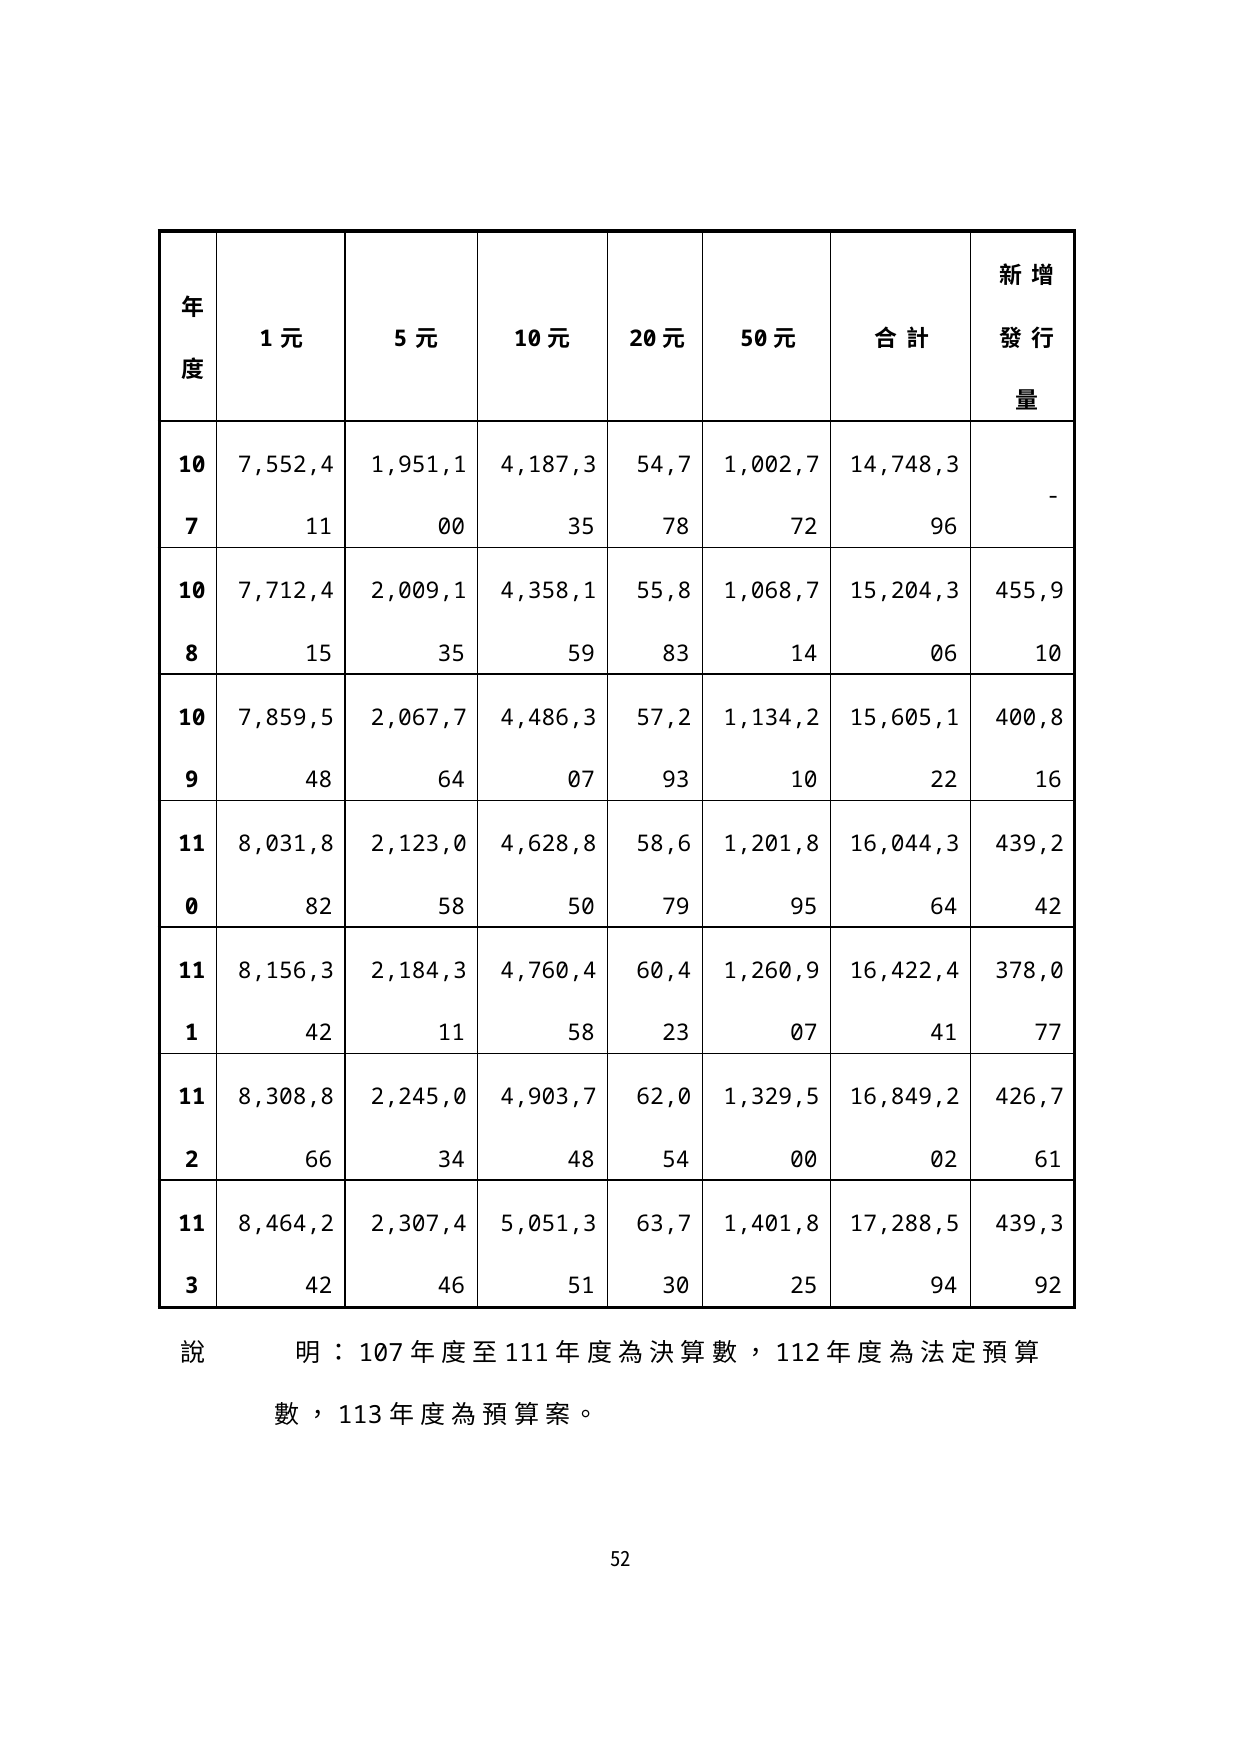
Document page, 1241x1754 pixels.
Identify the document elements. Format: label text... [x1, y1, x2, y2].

table_header 5元 [346, 233, 477, 420]
table_header 1元 [217, 233, 344, 420]
table_cell 111 [161, 928, 216, 1053]
table_cell 8,464,242 [217, 1181, 344, 1306]
table_cell 15,204,306 [831, 548, 970, 673]
table_cell 2,184,311 [346, 928, 477, 1053]
table_cell 113 [161, 1181, 216, 1306]
table_cell 1,068,714 [703, 548, 830, 673]
table_cell 1,951,100 [346, 422, 477, 546]
table_header 合計 [831, 233, 970, 420]
table_cell 4,187,335 [478, 422, 607, 546]
table_cell 2,307,446 [346, 1181, 477, 1306]
table_cell 378,077 [971, 928, 1073, 1053]
table_cell 4,486,307 [478, 675, 607, 799]
table_cell 5,051,351 [478, 1181, 607, 1306]
table_cell 7,712,415 [217, 548, 344, 673]
text 說 明：107年度至111年度為決算數，112年度為法定預算數，113年度為預算案。 [147, 1309, 1065, 1434]
table_cell 14,748,396 [831, 422, 970, 546]
table_cell 400,816 [971, 675, 1073, 799]
table_cell 1,134,210 [703, 675, 830, 799]
table_cell 58,679 [608, 801, 702, 926]
table_cell 1,329,500 [703, 1054, 830, 1179]
table_cell 16,044,364 [831, 801, 970, 926]
table_cell 2,009,135 [346, 548, 477, 673]
table_cell 2,067,764 [346, 675, 477, 799]
table_header 新增發行量 [971, 233, 1073, 420]
table_cell 2,245,034 [346, 1054, 477, 1179]
table_cell 112 [161, 1054, 216, 1179]
table_cell 7,552,411 [217, 422, 344, 546]
table_cell 55,883 [608, 548, 702, 673]
table_header 10元 [478, 233, 607, 420]
table_cell 107 [161, 422, 216, 546]
table_cell 455,910 [971, 548, 1073, 673]
table_header 20元 [608, 233, 702, 420]
table_cell 60,423 [608, 928, 702, 1053]
table_cell 4,358,159 [478, 548, 607, 673]
table_cell 17,288,594 [831, 1181, 970, 1306]
table_cell 15,605,122 [831, 675, 970, 799]
table_cell 8,156,342 [217, 928, 344, 1053]
table_cell 439,392 [971, 1181, 1073, 1306]
table_cell 62,054 [608, 1054, 702, 1179]
table_cell 57,293 [608, 675, 702, 799]
table_header 年度 [161, 233, 216, 420]
table_cell 16,849,202 [831, 1054, 970, 1179]
table_cell - [971, 422, 1073, 546]
table_cell 109 [161, 675, 216, 799]
table_cell 2,123,058 [346, 801, 477, 926]
table_cell 426,761 [971, 1054, 1073, 1179]
table_cell 1,002,772 [703, 422, 830, 546]
table_cell 1,201,895 [703, 801, 830, 926]
table_cell 7,859,548 [217, 675, 344, 799]
table_cell 63,730 [608, 1181, 702, 1306]
table_cell 8,308,866 [217, 1054, 344, 1179]
table_cell 4,760,458 [478, 928, 607, 1053]
table_cell 110 [161, 801, 216, 926]
table_cell 4,903,748 [478, 1054, 607, 1179]
table_cell 1,260,907 [703, 928, 830, 1053]
table_cell 4,628,850 [478, 801, 607, 926]
table_cell 1,401,825 [703, 1181, 830, 1306]
table_header 50元 [703, 233, 830, 420]
table_cell 108 [161, 548, 216, 673]
table_cell 8,031,882 [217, 801, 344, 926]
table_cell 439,242 [971, 801, 1073, 926]
table_cell 54,778 [608, 422, 702, 546]
table_cell 16,422,441 [831, 928, 970, 1053]
